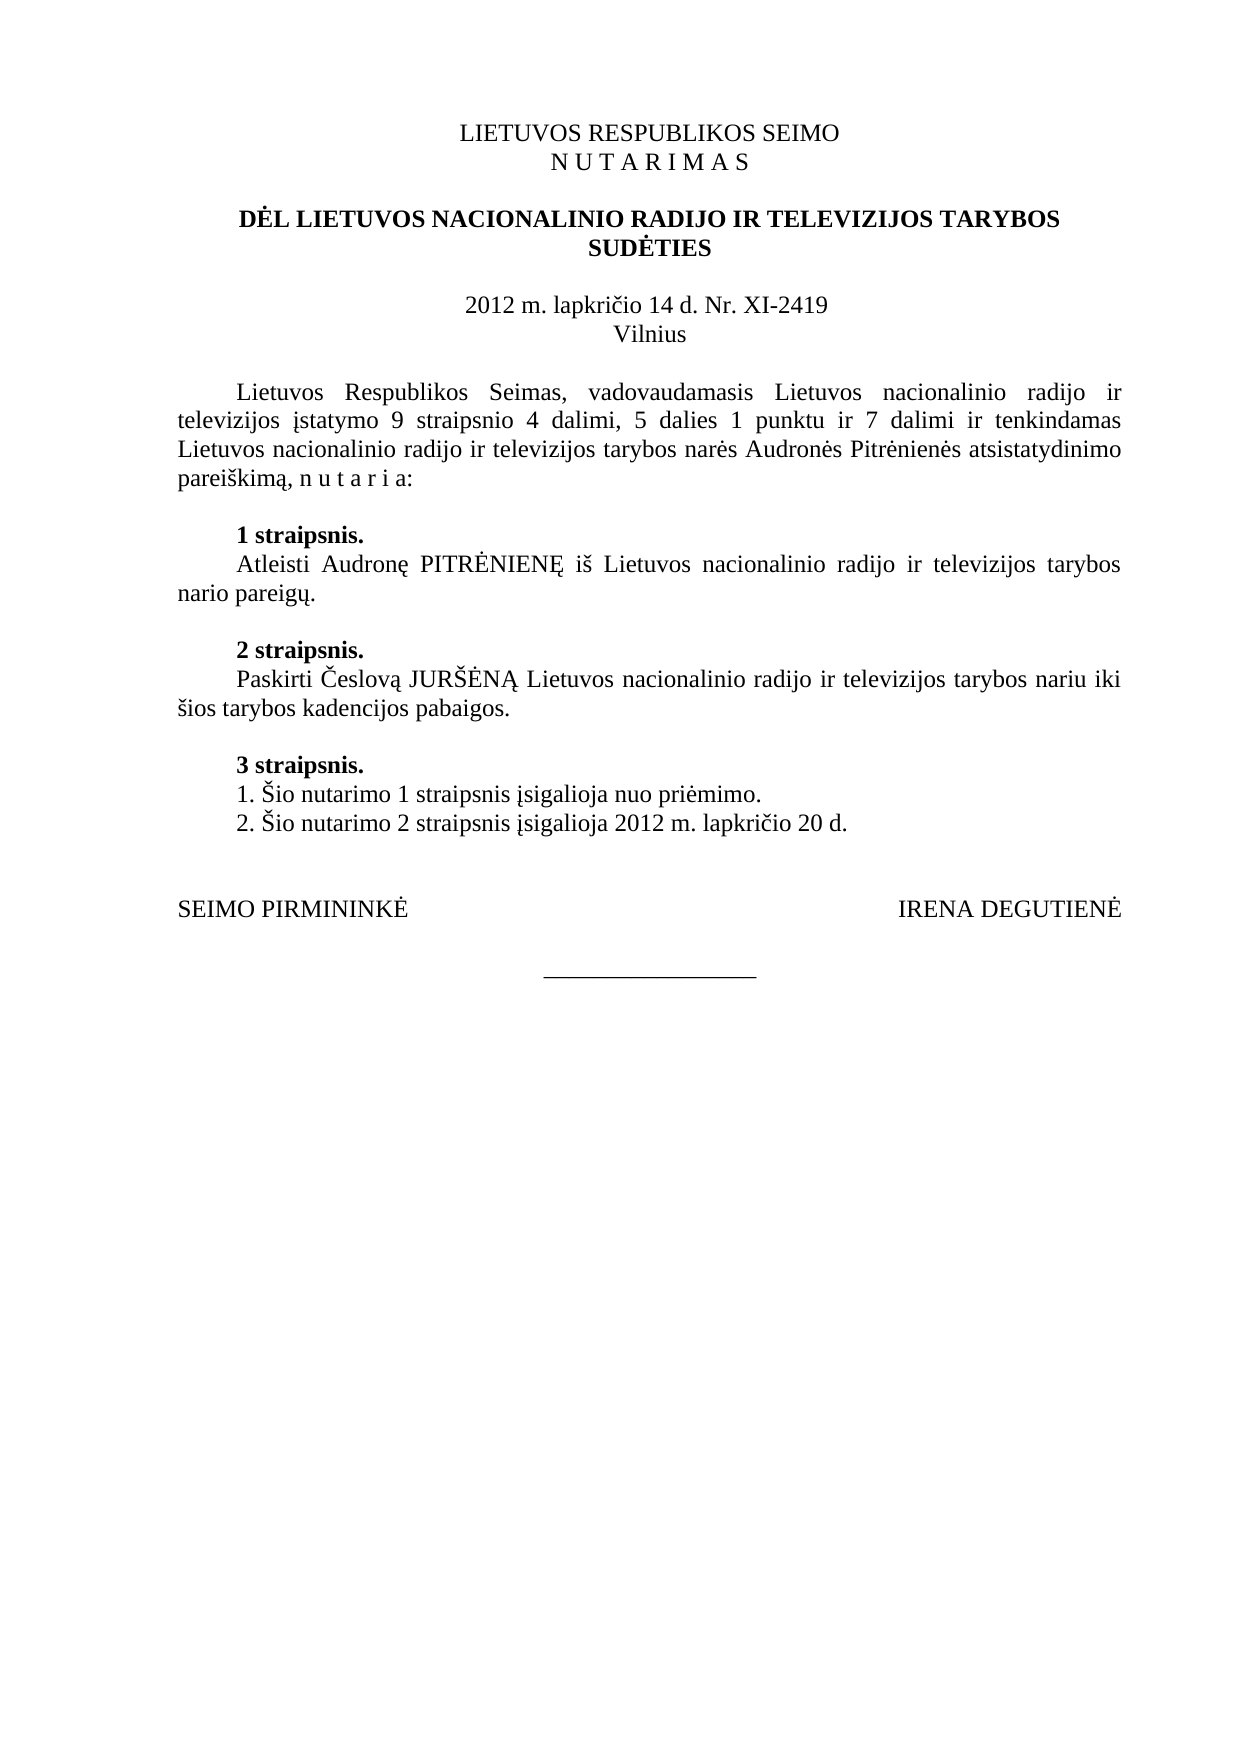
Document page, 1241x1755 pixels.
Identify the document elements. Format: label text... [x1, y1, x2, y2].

text 2012 m. lapkričio 14 d. Nr. XI-2419 [177, 291, 1122, 319]
text LIETUVOS RESPUBLIKOS SEIMO [177, 118, 1122, 147]
text Vilnius [177, 319, 1122, 348]
text 1 straipsnis. [177, 521, 1122, 549]
text DĖL LIETUVOS NACIONALINIO RADIJO IR TELEVIZIJOS TARYBOS SUDĖTIES [177, 204, 1122, 262]
text SEIMO PIRMININKĖ IRENA DEGUTIENĖ [177, 894, 1122, 923]
text Lietuvos Respublikos Seimas, vadovaudamasis Lietuvos nacionalinio radijo ir televizijos įstatymo 9 straipsnio 4 dalimi, 5 dalies 1 punktu ir 7 dalimi ir tenkindamas Lietuvos nacionalinio radijo ir televizijos tarybos narės Audronės Pitrėnienės atsistatydinimo pareiškimą, n u t a r i a: [177, 377, 1122, 492]
text 2 straipsnis. [177, 636, 1122, 664]
text 2. Šio nutarimo 2 straipsnis įsigalioja 2012 m. lapkričio 20 d. [177, 808, 1122, 837]
text 3 straipsnis. [177, 751, 1122, 779]
text Paskirti Česlovą JURŠĖNĄ Lietuvos nacionalinio radijo ir televizijos tarybos nariu iki šios tarybos kadencijos pabaigos. [177, 664, 1122, 722]
text 1. Šio nutarimo 1 straipsnis įsigalioja nuo priėmimo. [177, 779, 1122, 808]
text Atleisti Audronę PITRĖNIENĘ iš Lietuvos nacionalinio radijo ir televizijos tarybos nario pareigų. [177, 549, 1122, 607]
text N U T A R I M A S [177, 147, 1122, 176]
text _________________ [177, 952, 1122, 981]
